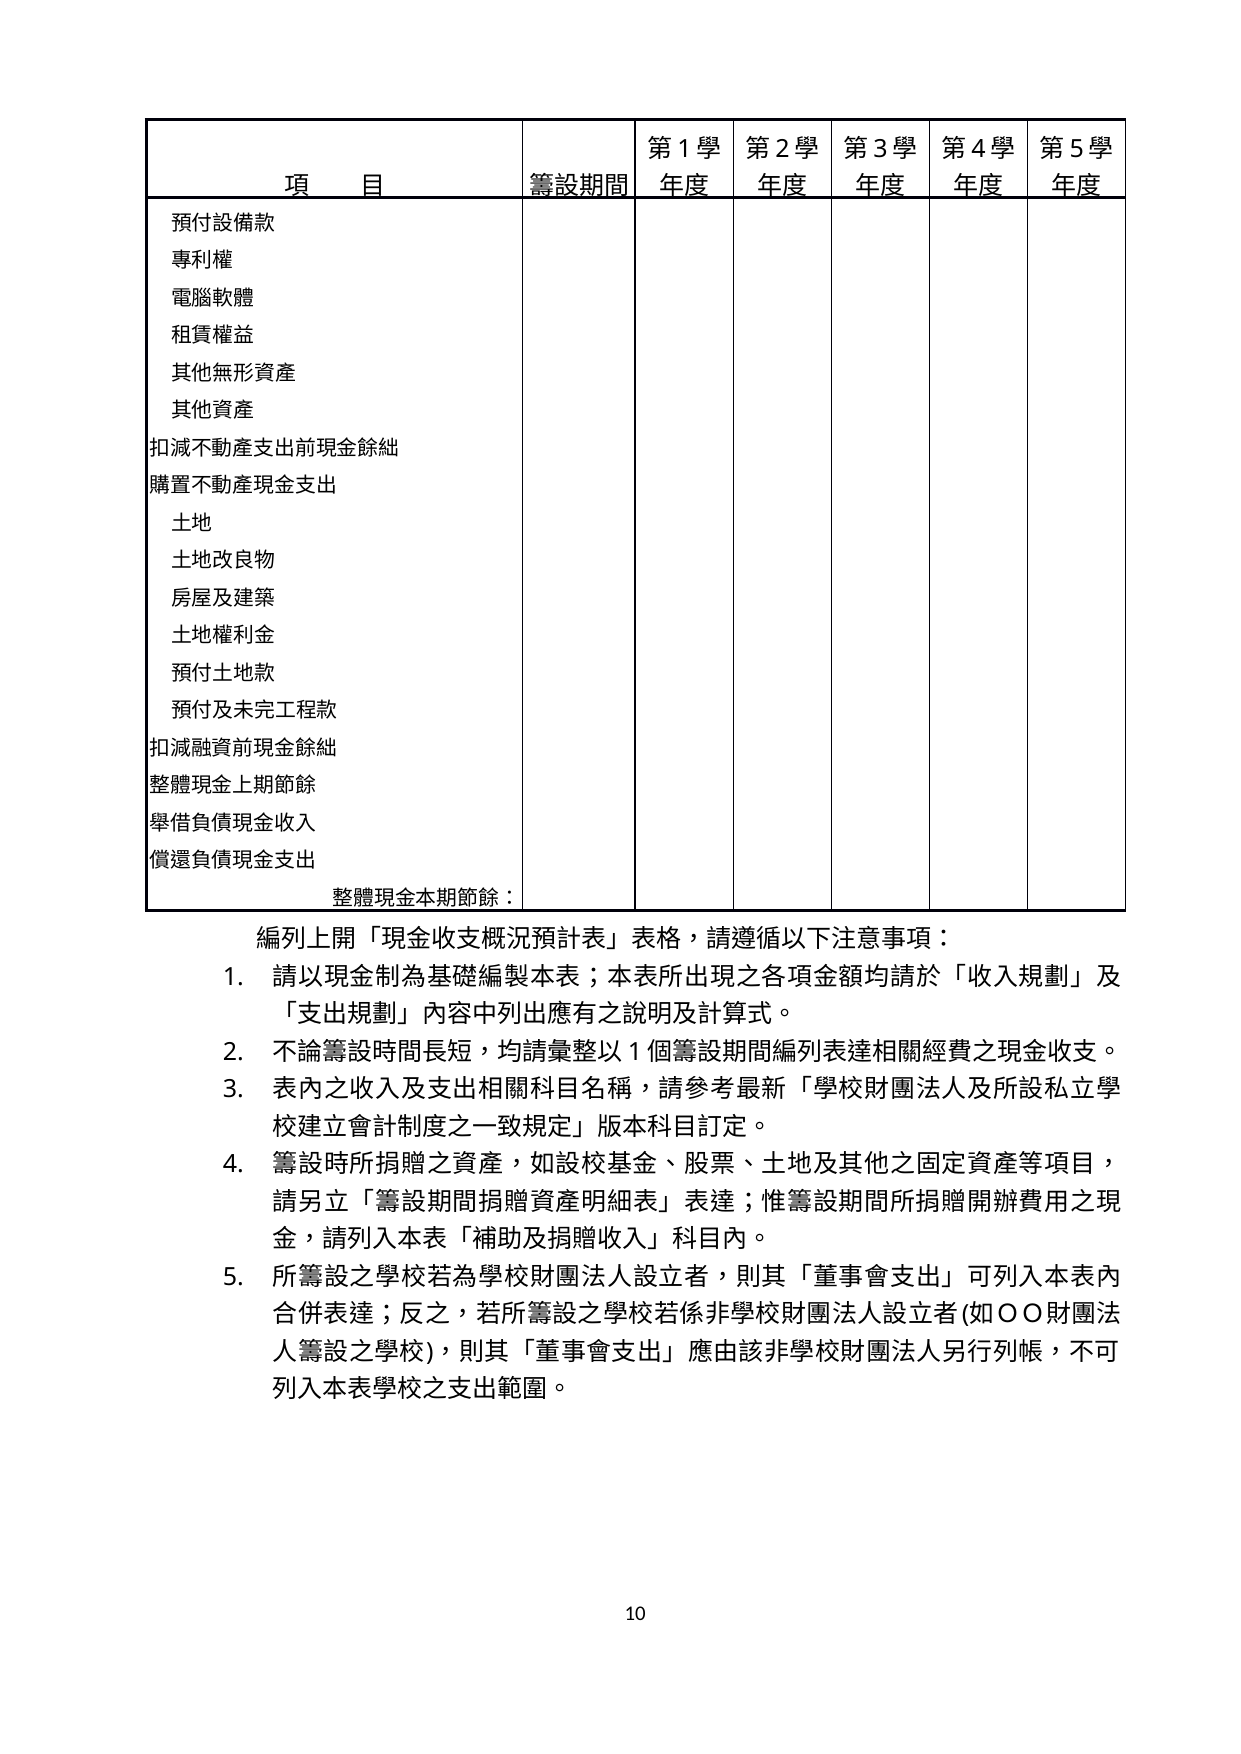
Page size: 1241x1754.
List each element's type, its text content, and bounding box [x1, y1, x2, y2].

table_cell [832, 271, 929, 309]
table_cell [523, 271, 634, 309]
table_cell [930, 609, 1027, 646]
table_cell [930, 721, 1027, 759]
table_cell [636, 346, 733, 384]
table_cell 扣減融資前現金餘絀 [148, 721, 522, 759]
table_header 第1學年度 [636, 121, 733, 196]
table_cell 土地 [148, 496, 522, 534]
table_cell [832, 346, 929, 384]
table_cell [930, 271, 1027, 309]
table_cell [832, 421, 929, 459]
table_cell [734, 346, 831, 384]
table_cell [832, 199, 929, 234]
table_cell [523, 309, 634, 346]
table_cell 預付土地款 [148, 646, 522, 684]
table_cell [832, 609, 929, 646]
table_cell [1028, 684, 1125, 721]
table_cell [636, 309, 733, 346]
table_cell [523, 609, 634, 646]
table_cell [734, 796, 831, 834]
table_cell [734, 646, 831, 684]
table_cell [734, 534, 831, 571]
table_header 籌設期間 [523, 121, 634, 196]
table_cell 租賃權益 [148, 309, 522, 346]
table_cell [832, 459, 929, 496]
table_cell [734, 421, 831, 459]
table_cell [1028, 871, 1125, 909]
table_cell [930, 834, 1027, 871]
table_cell [636, 571, 733, 609]
table_cell [1028, 834, 1125, 871]
table_cell 電腦軟體 [148, 271, 522, 309]
table_cell 房屋及建築 [148, 571, 522, 609]
table_header 第5學年度 [1028, 121, 1125, 196]
table_cell [523, 459, 634, 496]
table_cell [832, 871, 929, 909]
table_cell [832, 646, 929, 684]
text 編列上開「現金收支概況預計表」表格，請遵循以下注意事項： [198, 912, 1122, 949]
table_cell [734, 834, 831, 871]
table_cell [636, 646, 733, 684]
table_cell [930, 421, 1027, 459]
table_cell [523, 759, 634, 796]
table_cell [734, 199, 831, 234]
table_cell [636, 834, 733, 871]
table_cell 其他無形資產 [148, 346, 522, 384]
table_cell [1028, 199, 1125, 234]
table_cell [734, 459, 831, 496]
table_cell [1028, 496, 1125, 534]
table_cell [832, 384, 929, 421]
table_cell [636, 684, 733, 721]
table_cell [523, 199, 634, 234]
table_cell 舉借負債現金收入 [148, 796, 522, 834]
table_cell 扣減不動產支出前現金餘絀 [148, 421, 522, 459]
table_cell [523, 421, 634, 459]
table_cell [832, 759, 929, 796]
table_cell [930, 871, 1027, 909]
table_cell [930, 346, 1027, 384]
table_cell [930, 384, 1027, 421]
table_cell [734, 271, 831, 309]
table_cell [636, 759, 733, 796]
table_cell [930, 796, 1027, 834]
table_cell 償還負債現金支出 [148, 834, 522, 871]
table_cell [636, 199, 733, 234]
table_cell [734, 684, 831, 721]
table_header 第3學年度 [832, 121, 929, 196]
table_cell 預付設備款 [148, 199, 522, 234]
table_cell [832, 534, 929, 571]
list 不論籌設時間長短，均請彙整以1個籌設期間編列表達相關經費之現金收支。 [223, 1024, 1122, 1062]
table_cell [1028, 421, 1125, 459]
table_cell [734, 384, 831, 421]
list 表內之收入及支出相關科目名稱，請參考最新「學校財團法人及所設私立學校建立會計制度之一致規定」版本科目訂定。 [223, 1062, 1122, 1137]
table_cell [1028, 459, 1125, 496]
table_cell [523, 496, 634, 534]
table_cell [832, 684, 929, 721]
table_cell 土地改良物 [148, 534, 522, 571]
table_header 第2學年度 [734, 121, 831, 196]
table_cell [1028, 796, 1125, 834]
table_cell [636, 459, 733, 496]
table_cell [930, 459, 1027, 496]
table_cell [930, 684, 1027, 721]
table_cell [1028, 609, 1125, 646]
table_cell [832, 721, 929, 759]
list 所籌設之學校若為學校財團法人設立者，則其「董事會支出」可列入本表內合併表達；反之，若所籌設之學校若係非學校財團法人設立者(如ＯＯ財團法人籌設之學校)，則其「董事會支出」應由該非學校財團法人另行列帳，不可列入本表學校之支出範圍。 [223, 1249, 1122, 1399]
table_cell [734, 609, 831, 646]
table_cell 專利權 [148, 234, 522, 271]
table_cell [1028, 646, 1125, 684]
table_cell 整體現金上期節餘 [148, 759, 522, 796]
table_cell [1028, 346, 1125, 384]
list 籌設時所捐贈之資產，如設校基金、股票、土地及其他之固定資產等項目，請另立「籌設期間捐贈資產明細表」表達；惟籌設期間所捐贈開辦費用之現金，請列入本表「補助及捐贈收入」科目內。 [223, 1137, 1122, 1249]
table_cell [930, 199, 1027, 234]
table_cell [523, 871, 634, 909]
table_cell [734, 871, 831, 909]
table_cell [1028, 759, 1125, 796]
table_cell [636, 271, 733, 309]
table_cell [734, 721, 831, 759]
table_cell [832, 571, 929, 609]
table_cell [1028, 721, 1125, 759]
table_cell 土地權利金 [148, 609, 522, 646]
table_cell [523, 346, 634, 384]
table_cell [636, 496, 733, 534]
table_cell [523, 834, 634, 871]
table_cell [523, 534, 634, 571]
table_cell 整體現金本期節餘： [148, 871, 522, 909]
table_cell [734, 571, 831, 609]
table_cell [636, 871, 733, 909]
table_cell [523, 571, 634, 609]
list 請以現金制為基礎編製本表；本表所出現之各項金額均請於「收入規劃」及「支出規劃」內容中列出應有之說明及計算式。 [223, 949, 1122, 1024]
table_cell [636, 234, 733, 271]
table_cell [636, 384, 733, 421]
table_cell [734, 496, 831, 534]
table_cell [523, 234, 634, 271]
table_cell 其他資產 [148, 384, 522, 421]
table_cell [734, 309, 831, 346]
table_cell [734, 759, 831, 796]
table_cell [636, 721, 733, 759]
table_cell [1028, 271, 1125, 309]
table_cell [832, 796, 929, 834]
table_cell [636, 534, 733, 571]
table_cell 預付及未完工程款 [148, 684, 522, 721]
table_cell 購置不動產現金支出 [148, 459, 522, 496]
table_cell [930, 234, 1027, 271]
table_cell [1028, 384, 1125, 421]
table_cell [930, 534, 1027, 571]
table_cell [636, 421, 733, 459]
table_cell [1028, 534, 1125, 571]
table_cell [523, 646, 634, 684]
table_cell [636, 609, 733, 646]
table_cell [832, 234, 929, 271]
table_cell [832, 834, 929, 871]
table_cell [1028, 571, 1125, 609]
table_cell [1028, 234, 1125, 271]
table_cell [832, 496, 929, 534]
table_cell [930, 759, 1027, 796]
table_cell [930, 571, 1027, 609]
table_cell [930, 309, 1027, 346]
table_header 項 目 [148, 121, 522, 196]
table_cell [523, 384, 634, 421]
table_cell [930, 496, 1027, 534]
table_cell [523, 684, 634, 721]
table_cell [523, 796, 634, 834]
table_cell [636, 796, 733, 834]
table_cell [734, 234, 831, 271]
table_cell [1028, 309, 1125, 346]
table_cell [832, 309, 929, 346]
table_cell [523, 721, 634, 759]
table_cell [930, 646, 1027, 684]
table_header 第4學年度 [930, 121, 1027, 196]
